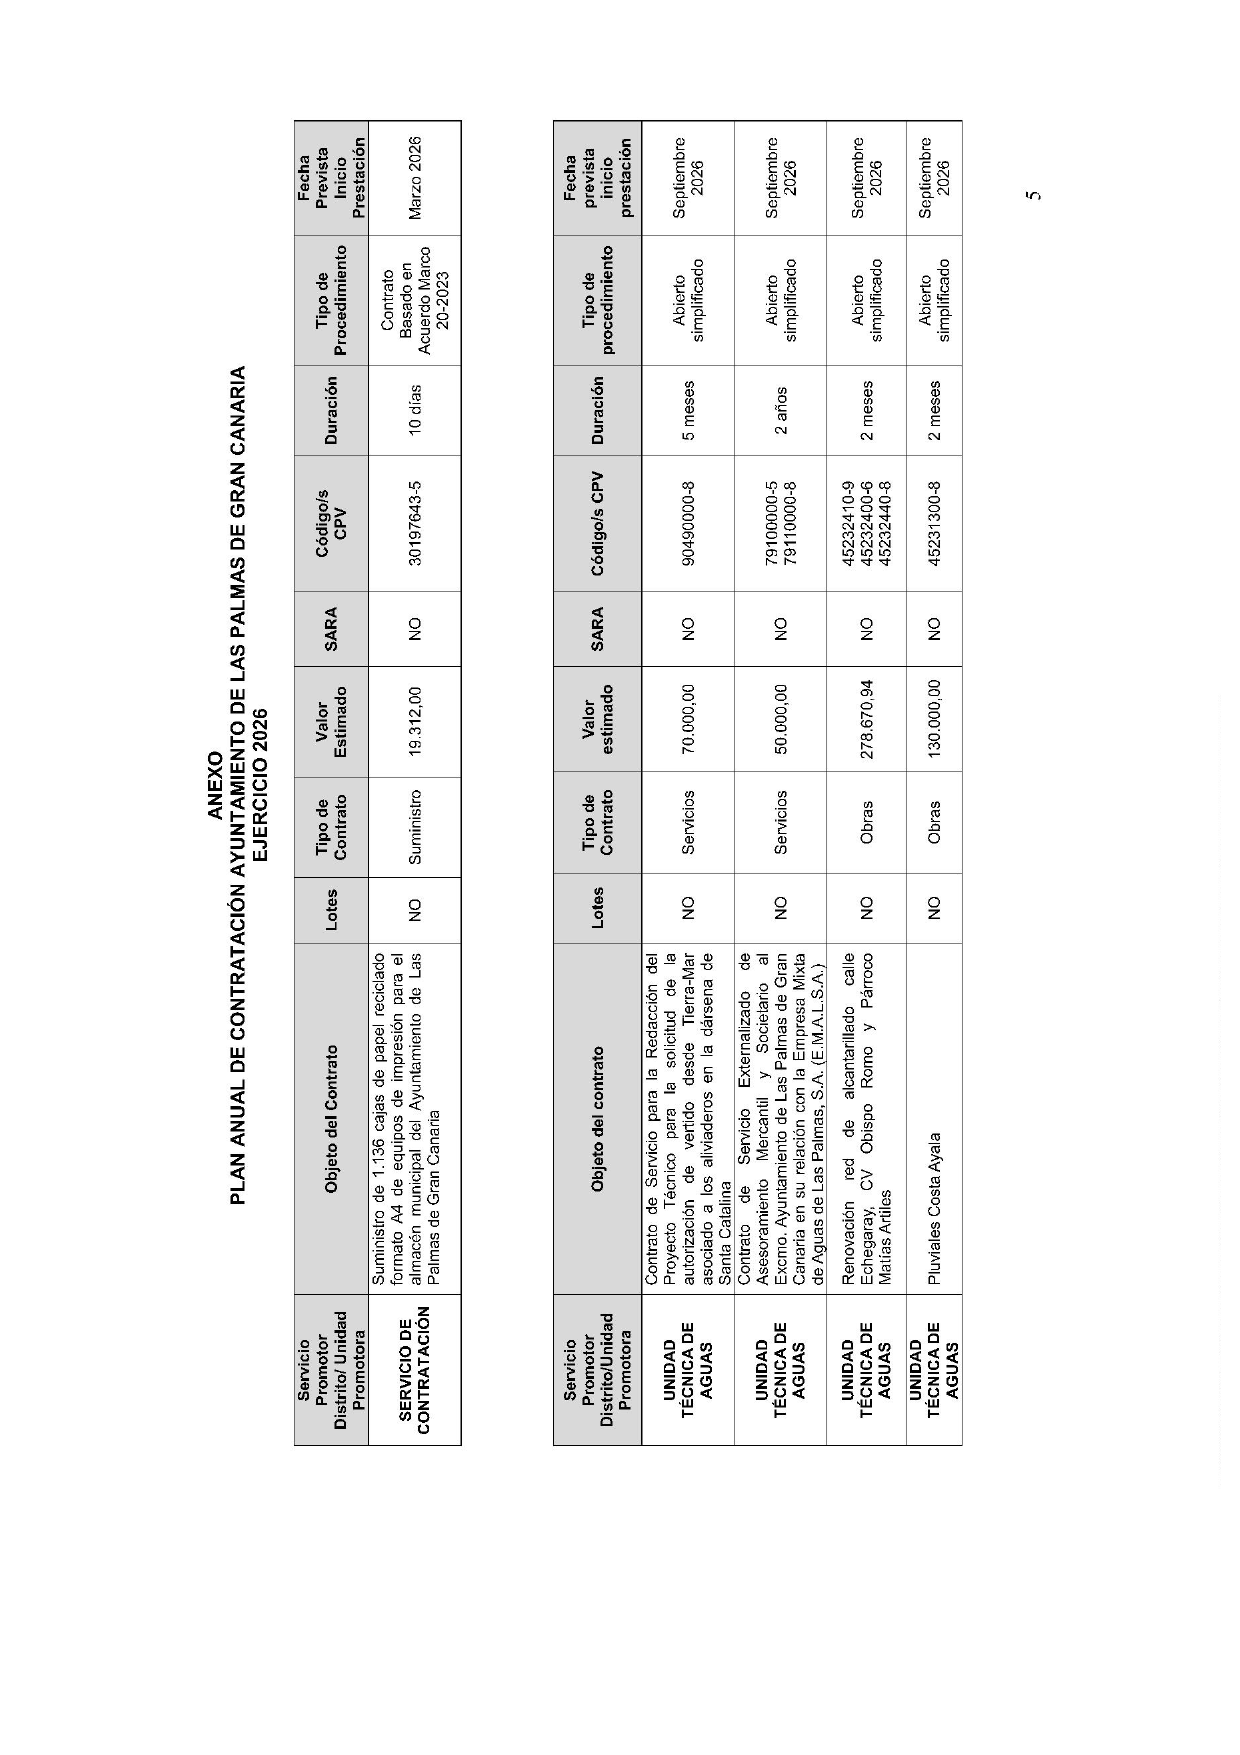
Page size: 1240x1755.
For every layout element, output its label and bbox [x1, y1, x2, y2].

picture [18, 37, 1221, 1489]
